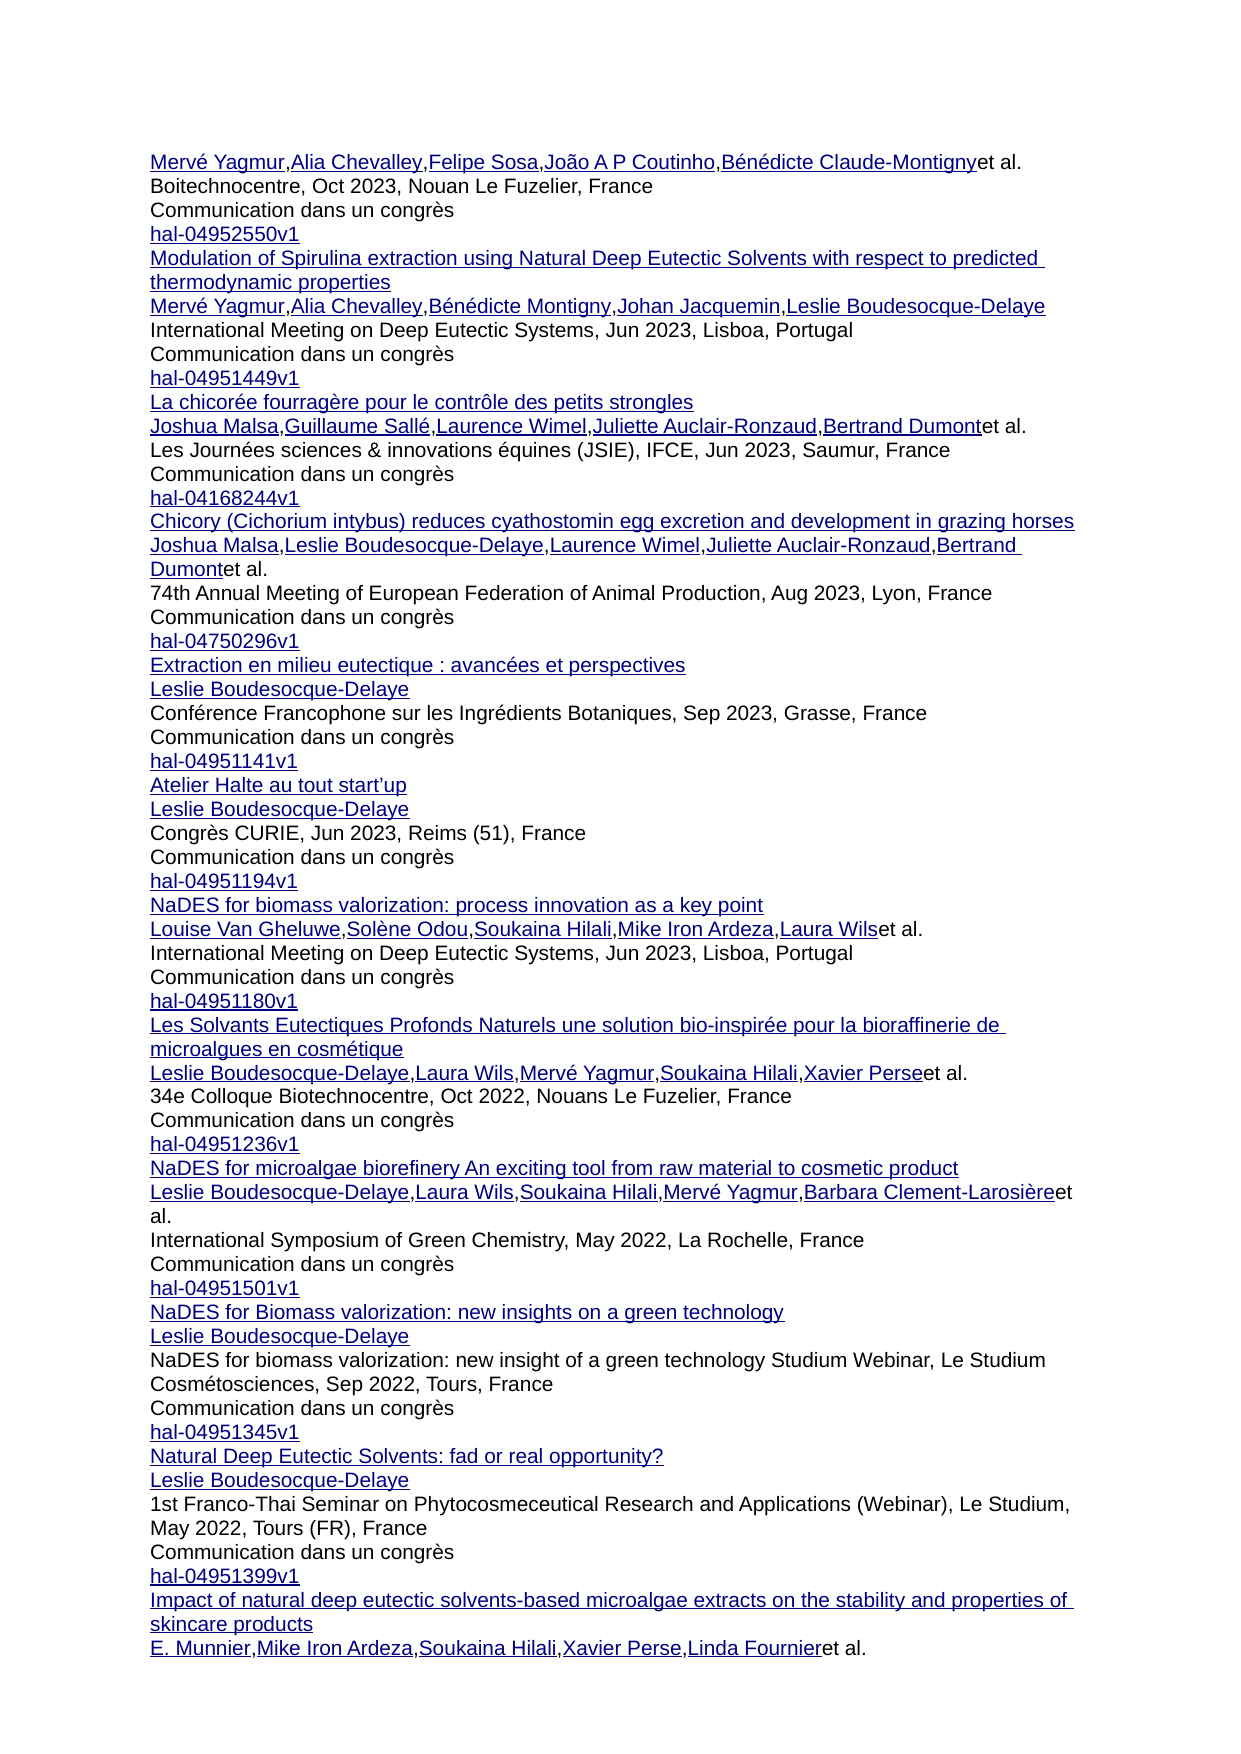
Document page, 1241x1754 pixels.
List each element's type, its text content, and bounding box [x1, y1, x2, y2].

table_cell Les Solvants Eutectiques Profonds Naturels une solution bio-inspirée pour la bioraffinerie de microalgues en cosmétique Leslie Boudesocque-Delaye,Laura Wils,Mervé Yagmur,Soukaina Hilali,Xavier Perseet al. 34e Colloque Biotechnocentre, Oct 2022, Nouans Le Fuzelier, France Communication dans un congrès hal-04951236v1 [150, 1013, 1090, 1156]
table_cell Extraction en milieu eutectique : avancées et perspectives Leslie Boudesocque-Delaye Conférence Francophone sur les Ingrédients Botaniques, Sep 2023, Grasse, France Communication dans un congrès hal-04951141v1 [150, 653, 1090, 773]
table_cell Modulation of Spirulina extraction using Natural Deep Eutectic Solvents with respect to predicted thermodynamic properties Mervé Yagmur,Alia Chevalley,Bénédicte Montigny,Johan Jacquemin,Leslie Boudesocque-Delaye International Meeting on Deep Eutectic Systems, Jun 2023, Lisboa, Portugal Communication dans un congrès hal-04951449v1 [150, 246, 1090, 389]
table_cell Atelier Halte au tout start’up Leslie Boudesocque-Delaye Congrès CURIE, Jun 2023, Reims (51), France Communication dans un congrès hal-04951194v1 [150, 773, 1090, 893]
table_cell NaDES for biomass valorization: process innovation as a key point Louise Van Gheluwe,Solène Odou,Soukaina Hilali,Mike Iron Ardeza,Laura Wilset al. International Meeting on Deep Eutectic Systems, Jun 2023, Lisboa, Portugal Communication dans un congrès hal-04951180v1 [150, 893, 1090, 1012]
table_cell Chicory (Cichorium intybus) reduces cyathostomin egg excretion and development in grazing horses Joshua Malsa,Leslie Boudesocque-Delaye,Laurence Wimel,Juliette Auclair-Ronzaud,Bertrand Dumontet al. 74th Annual Meeting of European Federation of Animal Production, Aug 2023, Lyon, France Communication dans un congrès hal-04750296v1 [150, 509, 1090, 653]
table_cell Natural Deep Eutectic Solvents: fad or real opportunity? Leslie Boudesocque-Delaye 1st Franco-Thai Seminar on Phytocosmeceutical Research and Applications (Webinar), Le Studium, May 2022, Tours (FR), France Communication dans un congrès hal-04951399v1 [150, 1444, 1090, 1587]
table_cell NaDES for Biomass valorization: new insights on a green technology Leslie Boudesocque-Delaye NaDES for biomass valorization: new insight of a green technology Studium Webinar, Le Studium Cosmétosciences, Sep 2022, Tours, France Communication dans un congrès hal-04951345v1 [150, 1300, 1090, 1444]
table_cell Mervé Yagmur,Alia Chevalley,Felipe Sosa,João A P Coutinho,Bénédicte Claude-Montignyet al. Boitechnocentre, Oct 2023, Nouan Le Fuzelier, France Communication dans un congrès hal-04952550v1 [150, 150, 1090, 246]
table_cell Impact of natural deep eutectic solvents-based microalgae extracts on the stability and properties of skincare products E. Munnier,Mike Iron Ardeza,Soukaina Hilali,Xavier Perse,Linda Fournieret al. [150, 1588, 1090, 1659]
table_cell NaDES for microalgae biorefinery An exciting tool from raw material to cosmetic product Leslie Boudesocque-Delaye,Laura Wils,Soukaina Hilali,Mervé Yagmur,Barbara Clement-Larosièreet al. International Symposium of Green Chemistry, May 2022, La Rochelle, France Communication dans un congrès hal-04951501v1 [150, 1156, 1090, 1300]
table_cell La chicorée fourragère pour le contrôle des petits strongles Joshua Malsa,Guillaume Sallé,Laurence Wimel,Juliette Auclair-Ronzaud,Bertrand Dumontet al. Les Journées sciences & innovations équines (JSIE), IFCE, Jun 2023, Saumur, France Communication dans un congrès hal-04168244v1 [150, 390, 1090, 509]
